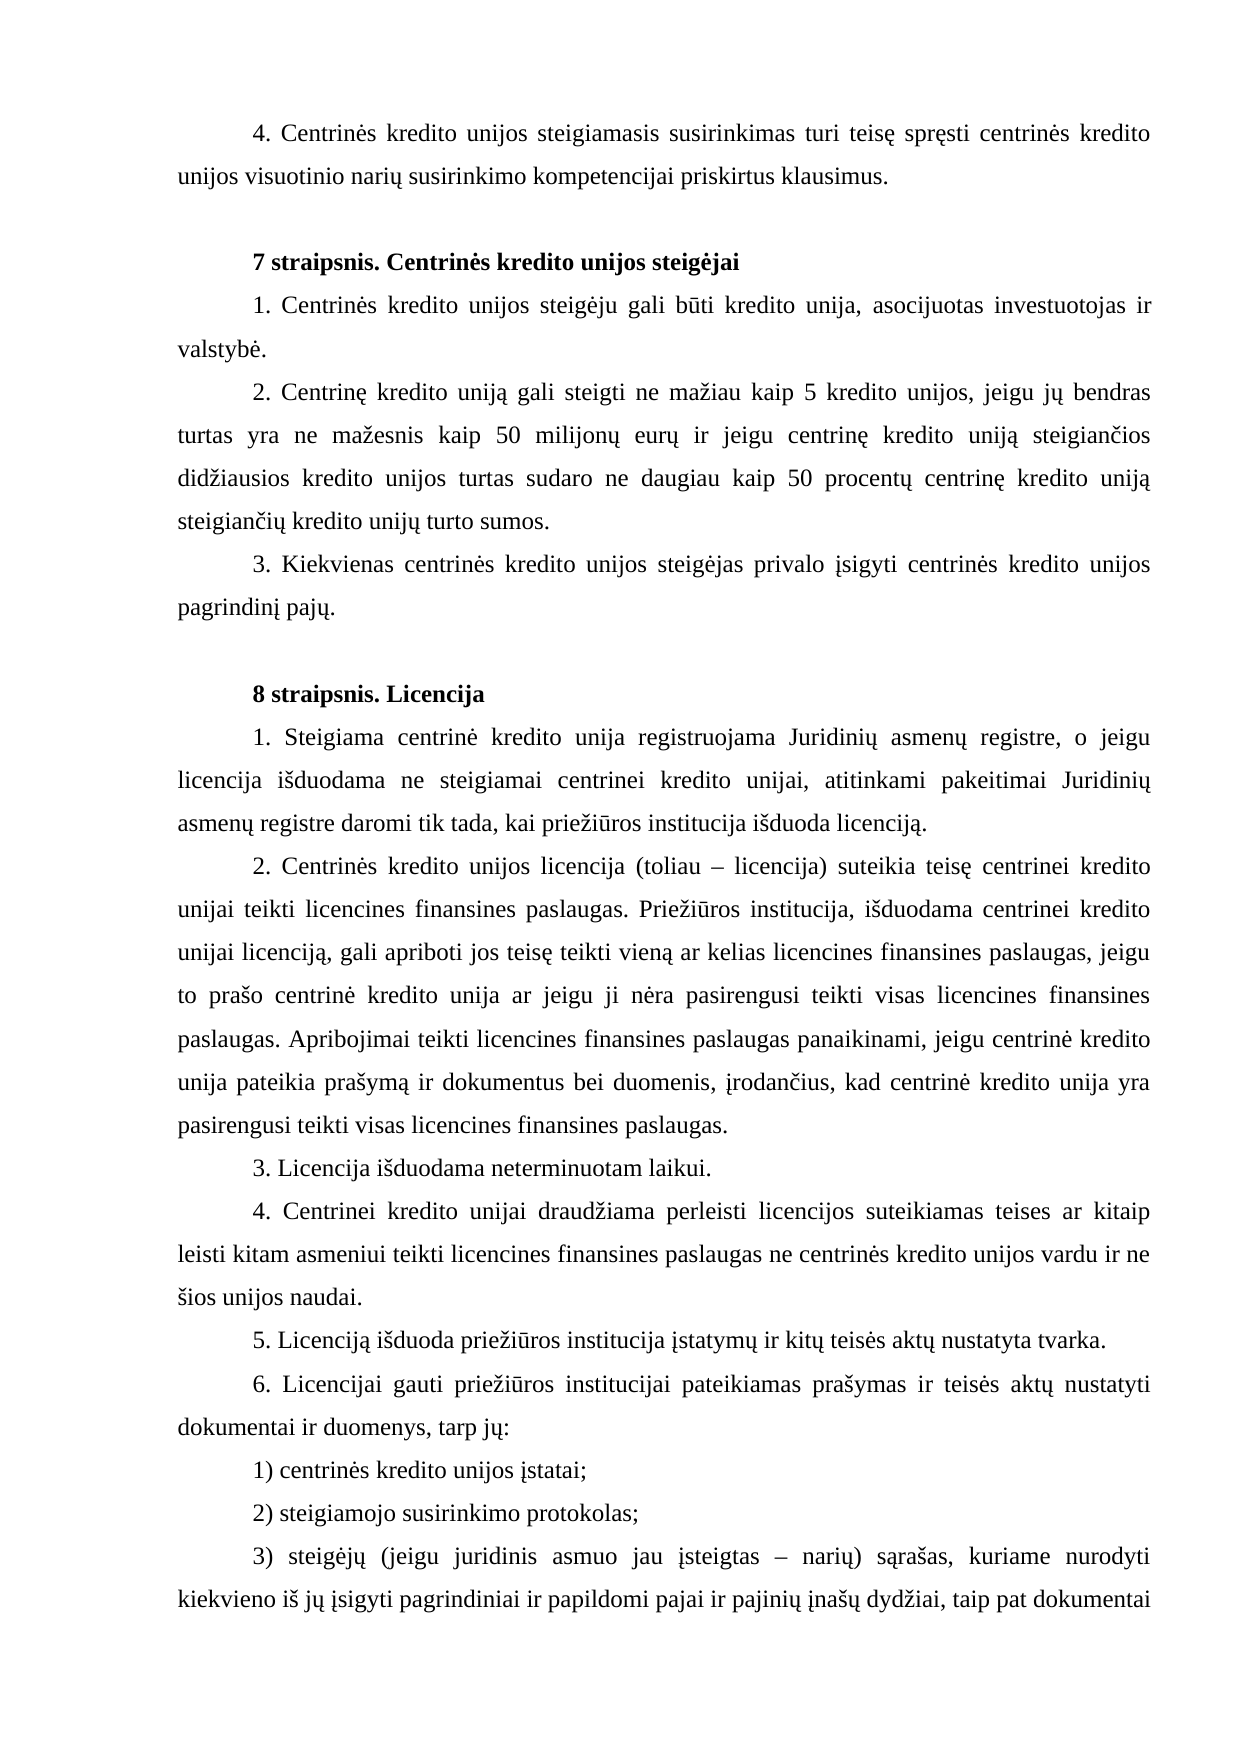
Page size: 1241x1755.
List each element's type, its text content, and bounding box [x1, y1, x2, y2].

text 8 straipsnis. Licencija [177, 679, 1152, 707]
text 4. Centrinės kredito unijos steigiamasis susirinkimas turi teisę spręsti centrinės kredito unijos visuotinio narių susirinkimo kompetencijai priskirtus klausimus. [177, 118, 1152, 190]
text 1. Steigiama centrinė kredito unija registruojama Juridinių asmenų registre, o jeigu licencija išduodama ne steigiamai centrinei kredito unijai, atitinkami pakeitimai Juridinių asmenų registre daromi tik tada, kai priežiūros institucija išduoda licenciją. [177, 722, 1152, 837]
text 2) steigiamojo susirinkimo protokolas; [177, 1498, 1152, 1527]
text 1. Centrinės kredito unijos steigėju gali būti kredito unija, asocijuotas investuotojas ir valstybė. [177, 291, 1152, 362]
text 2. Centrinės kredito unijos licencija (toliau – licencija) suteikia teisę centrinei kredito unijai teikti licencines finansines paslaugas. Priežiūros institucija, išduodama centrinei kredito unijai licenciją, gali apriboti jos teisę teikti vieną ar kelias licencines finansines paslaugas, jeigu to prašo centrinė kredito unija ar jeigu ji nėra pasirengusi teikti visas licencines finansines paslaugas. Apribojimai teikti licencines finansines paslaugas panaikinami, jeigu centrinė kredito unija pateikia prašymą ir dokumentus bei duomenis, įrodančius, kad centrinė kredito unija yra pasirengusi teikti visas licencines finansines paslaugas. [177, 851, 1152, 1139]
text 3) steigėjų (jeigu juridinis asmuo jau įsteigtas – narių) sąrašas, kuriame nurodyti kiekvieno iš jų įsigyti pagrindiniai ir papildomi pajai ir pajinių įnašų dydžiai, taip pat dokumentai [177, 1541, 1152, 1613]
text 6. Licencijai gauti priežiūros institucijai pateikiamas prašymas ir teisės aktų nustatyti dokumentai ir duomenys, tarp jų: [177, 1369, 1152, 1441]
text 3. Kiekvienas centrinės kredito unijos steigėjas privalo įsigyti centrinės kredito unijos pagrindinį pajų. [177, 549, 1152, 621]
text 7 straipsnis. Centrinės kredito unijos steigėjai [177, 247, 1152, 276]
text 3. Licencija išduodama neterminuotam laikui. [177, 1153, 1152, 1182]
text 1) centrinės kredito unijos įstatai; [177, 1455, 1152, 1484]
text 5. Licenciją išduoda priežiūros institucija įstatymų ir kitų teisės aktų nustatyta tvarka. [177, 1326, 1152, 1354]
text 2. Centrinę kredito uniją gali steigti ne mažiau kaip 5 kredito unijos, jeigu jų bendras turtas yra ne mažesnis kaip 50 milijonų eurų ir jeigu centrinę kredito uniją steigiančios didžiausios kredito unijos turtas sudaro ne daugiau kaip 50 procentų centrinę kredito uniją steigiančių kredito unijų turto sumos. [177, 377, 1152, 535]
text 4. Centrinei kredito unijai draudžiama perleisti licencijos suteikiamas teises ar kitaip leisti kitam asmeniui teikti licencines finansines paslaugas ne centrinės kredito unijos vardu ir ne šios unijos naudai. [177, 1196, 1152, 1311]
